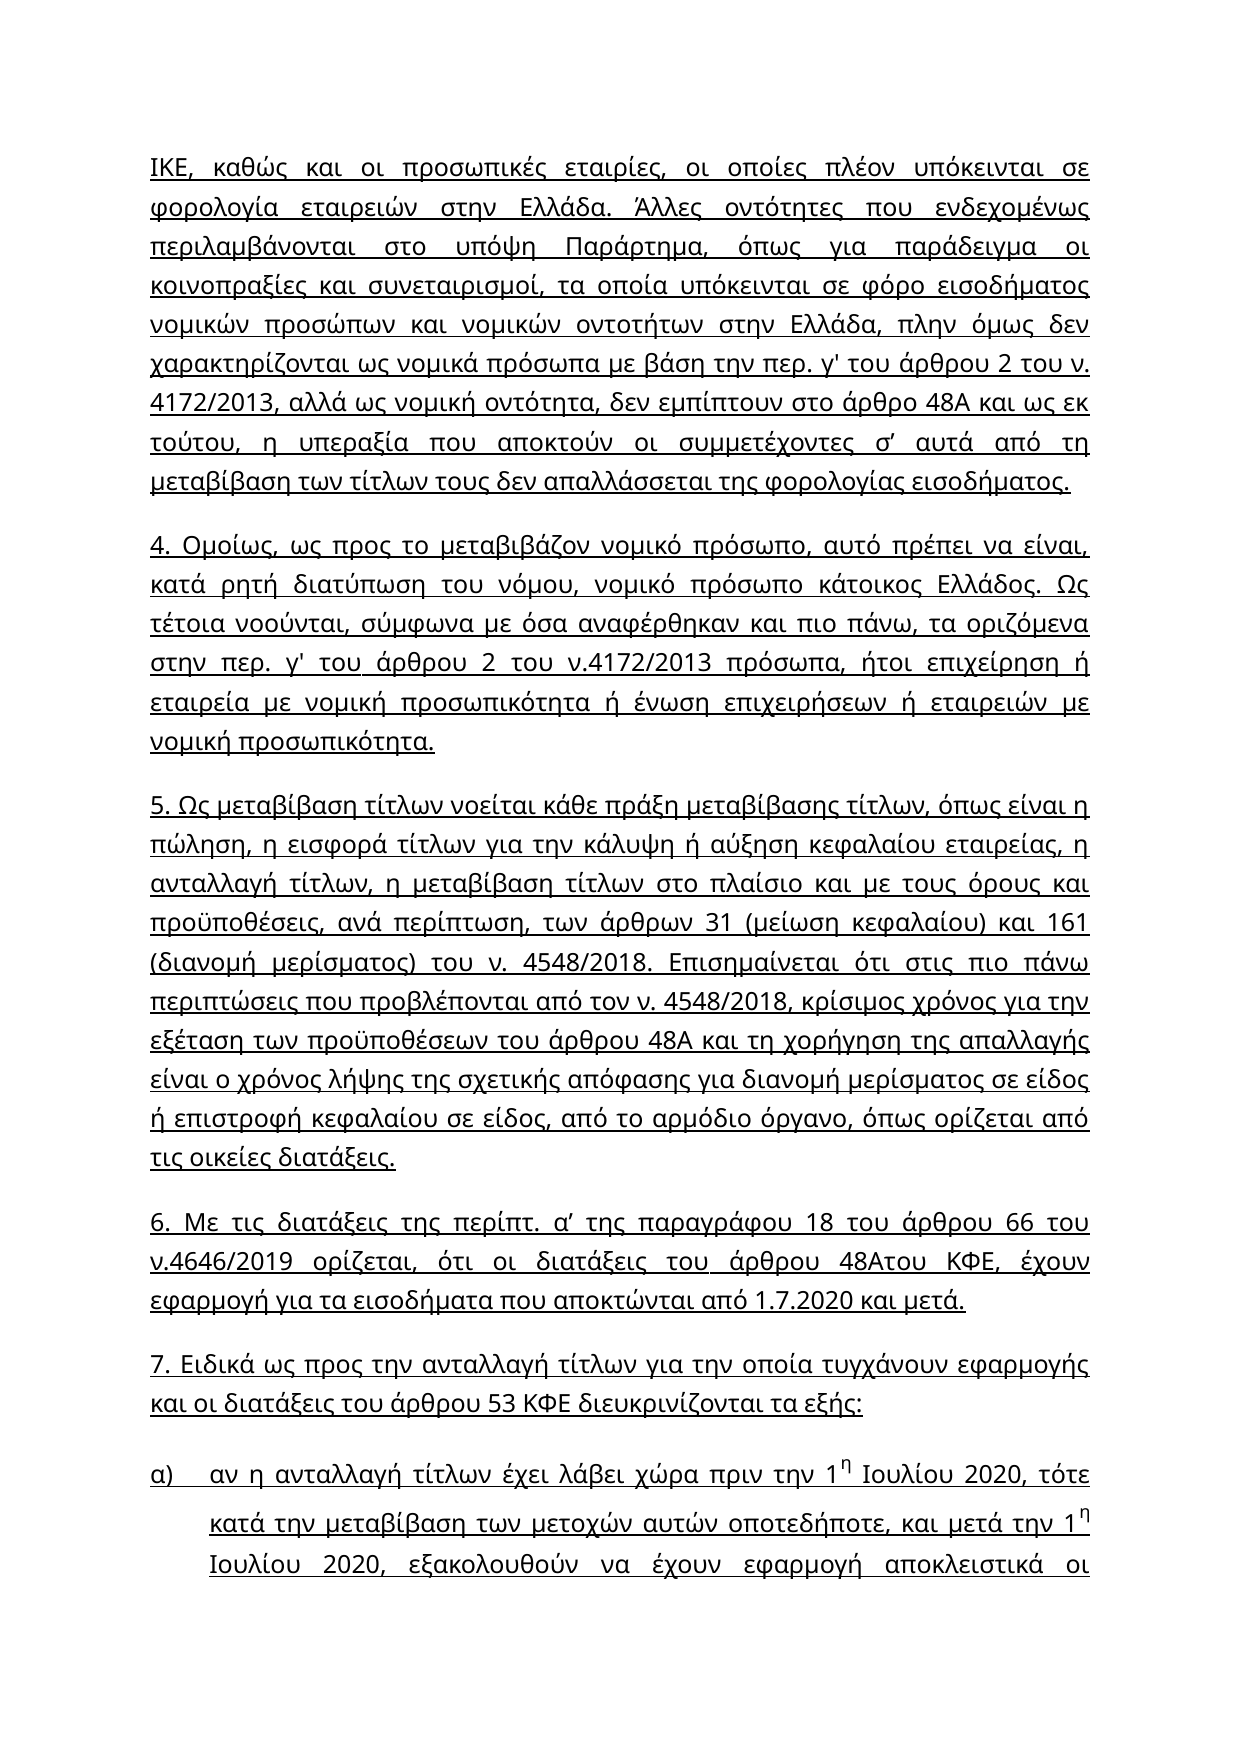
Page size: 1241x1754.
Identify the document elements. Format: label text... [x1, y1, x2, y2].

text εξέταση των προϋποθέσεων του άρθρου 48Α και τη χορήγηση της απαλλαγής [150, 1014, 1090, 1051]
text ανταλλαγή τίτλων, η μεταβίβαση τίτλων στο πλαίσιο και με τους όρους και [150, 857, 1090, 895]
text και οι διατάξεις του άρθρου 53 ΚΦΕ διευκρινίζονται τα εξής: [150, 1377, 1090, 1420]
text τις οικείες διατάξεις. [150, 1132, 1090, 1174]
text κατά ρητή διατύπωση του νόμου, νομικό πρόσωπο κάτοικος Ελλάδος. Ως [150, 558, 1090, 596]
text ν.4646/2019 ορίζεται, ότι οι διατάξεις του άρθρου 48Ατου ΚΦΕ, έχουν [150, 1235, 1090, 1272]
text εφαρμογή για τα εισοδήματα που αποκτώνται από 1.7.2020 και μετά. [150, 1273, 1090, 1317]
text περιλαμβάνονται στο υπόψη Παράρτημα, όπως για παράδειγμα οι [150, 220, 1090, 257]
text περιπτώσεις που προβλέπονται από τον ν. 4548/2018, κρίσιμος χρόνος για την [150, 975, 1090, 1012]
text κοινοπραξίες και συνεταιρισμοί, τα οποία υπόκεινται σε φόρο εισοδήματος [150, 259, 1090, 296]
text 5. Ως μεταβίβαση τίτλων νοείται κάθε πράξη μεταβίβασης τίτλων, όπως είναι η [150, 787, 1090, 816]
text χαρακτηρίζονται ως νομικά πρόσωπα με βάση την περ. γ' του άρθρου 2 του ν. [150, 337, 1090, 375]
text 4. Ομοίως, ως προς το μεταβιβάζον νομικό πρόσωπο, αυτό πρέπει να είναι, [150, 527, 1090, 556]
text μεταβίβαση των τίτλων τους δεν απαλλάσσεται της φορολογίας εισοδήματος. [150, 455, 1090, 497]
text τούτου, η υπεραξία που αποκτούν οι συμμετέχοντες σ’ αυτά από τη [150, 416, 1090, 453]
text τέτοια νοούνται, σύμφωνα με όσα αναφέρθηκαν και πιο πάνω, τα οριζόμενα [150, 597, 1090, 635]
text φορολογία εταιρειών στην Ελλάδα. Άλλες οντότητες που ενδεχομένως [150, 181, 1090, 218]
text 6. Με τις διατάξεις της περίπτ. α’ της παραγράφου 18 του άρθρου 66 του [150, 1204, 1090, 1233]
text προϋποθέσεις, ανά περίπτωση, των άρθρων 31 (μείωση κεφαλαίου) και 161 [150, 897, 1090, 934]
text 4172/2013, αλλά ως νομική οντότητα, δεν εμπίπτουν στο άρθρο 48Α και ως εκ [150, 377, 1090, 414]
text (διανομή μερίσματος) του ν. 4548/2018. Επισημαίνεται ότι στις πιο πάνω [150, 936, 1090, 973]
text νομική προσωπικότητα. [150, 715, 1090, 757]
list α) αν η ανταλλαγή τίτλων έχει λάβει χώρα πριν την 1η Ιουλίου 2020, τότε κατά την μεταβίβαση των μετοχών αυτών οποτεδήποτε, και μετά την 1η Ιουλίου 2020, εξακολουθούν να έχουν εφαρμογή αποκλειστικά οι διατάξεις του άρθρου 53 ΚΦΕ για το ποσό της υπεραξίας του οποίου η φορολόγηση αναβλήθηκε με βάση τις διατάξεις αυτές. Αν τυχόν έχει δημιουργηθεί και περαιτέρω υπεραξία, αυτή δύναται να τύχει απαλλαγής με βάση το άρθρο 48Α ΚΦΕ, εφόσον πληρούνται οι προϋποθέσεις του άρθρου αυτού κατά το χρόνο της μεταβίβασης των μετοχών που έχουν αποκτηθεί από την ανταλλαγή. [150, 1487, 1090, 1581]
text εταιρεία με νομική προσωπικότητα ή ένωση επιχειρήσεων ή εταιρειών με [150, 675, 1090, 713]
text IKE, καθώς και οι προσωπικές εταιρίες, οι οποίες πλέον υπόκεινται σε [150, 150, 1090, 179]
text 7. Ειδικά ως προς την ανταλλαγή τίτλων για την οποία τυγχάνουν εφαρμογής [150, 1347, 1090, 1376]
text είναι ο χρόνος λήψης της σχετικής απόφασης για διανομή μερίσματος σε είδος [150, 1053, 1090, 1091]
text πώληση, η εισφορά τίτλων για την κάλυψη ή αύξηση κεφαλαίου εταιρείας, η [150, 818, 1090, 856]
list α) αν η ανταλλαγή τίτλων έχει λάβει χώρα πριν την 1η Ιουλίου 2020, τότε κατά την μεταβίβαση των μετοχών αυτών οποτεδήποτε, και μετά την 1η Ιουλίου 2020, εξακολουθούν να έχουν εφαρμογή αποκλειστικά οι διατάξεις του άρθρου 53 ΚΦΕ για το ποσό της υπεραξίας του οποίου η φορολόγηση αναβλήθηκε με βάση τις διατάξεις αυτές. Αν τυχόν έχει δημιουργηθεί και περαιτέρω υπεραξία, αυτή δύναται να τύχει απαλλαγής με βάση το άρθρο 48Α ΚΦΕ, εφόσον πληρούνται οι προϋποθέσεις του άρθρου αυτού κατά το χρόνο της μεταβίβασης των μετοχών που έχουν αποκτηθεί από την ανταλλαγή. [150, 1450, 1090, 1486]
text στην περ. γ' του άρθρου 2 του ν.4172/2013 πρόσωπα, ήτοι επιχείρηση ή [150, 637, 1090, 674]
text ή επιστροφή κεφαλαίου σε είδος, από το αρμόδιο όργανο, όπως ορίζεται από [150, 1092, 1090, 1130]
text νομικών προσώπων και νομικών οντοτήτων στην Ελλάδα, πλην όμως δεν [150, 298, 1090, 336]
